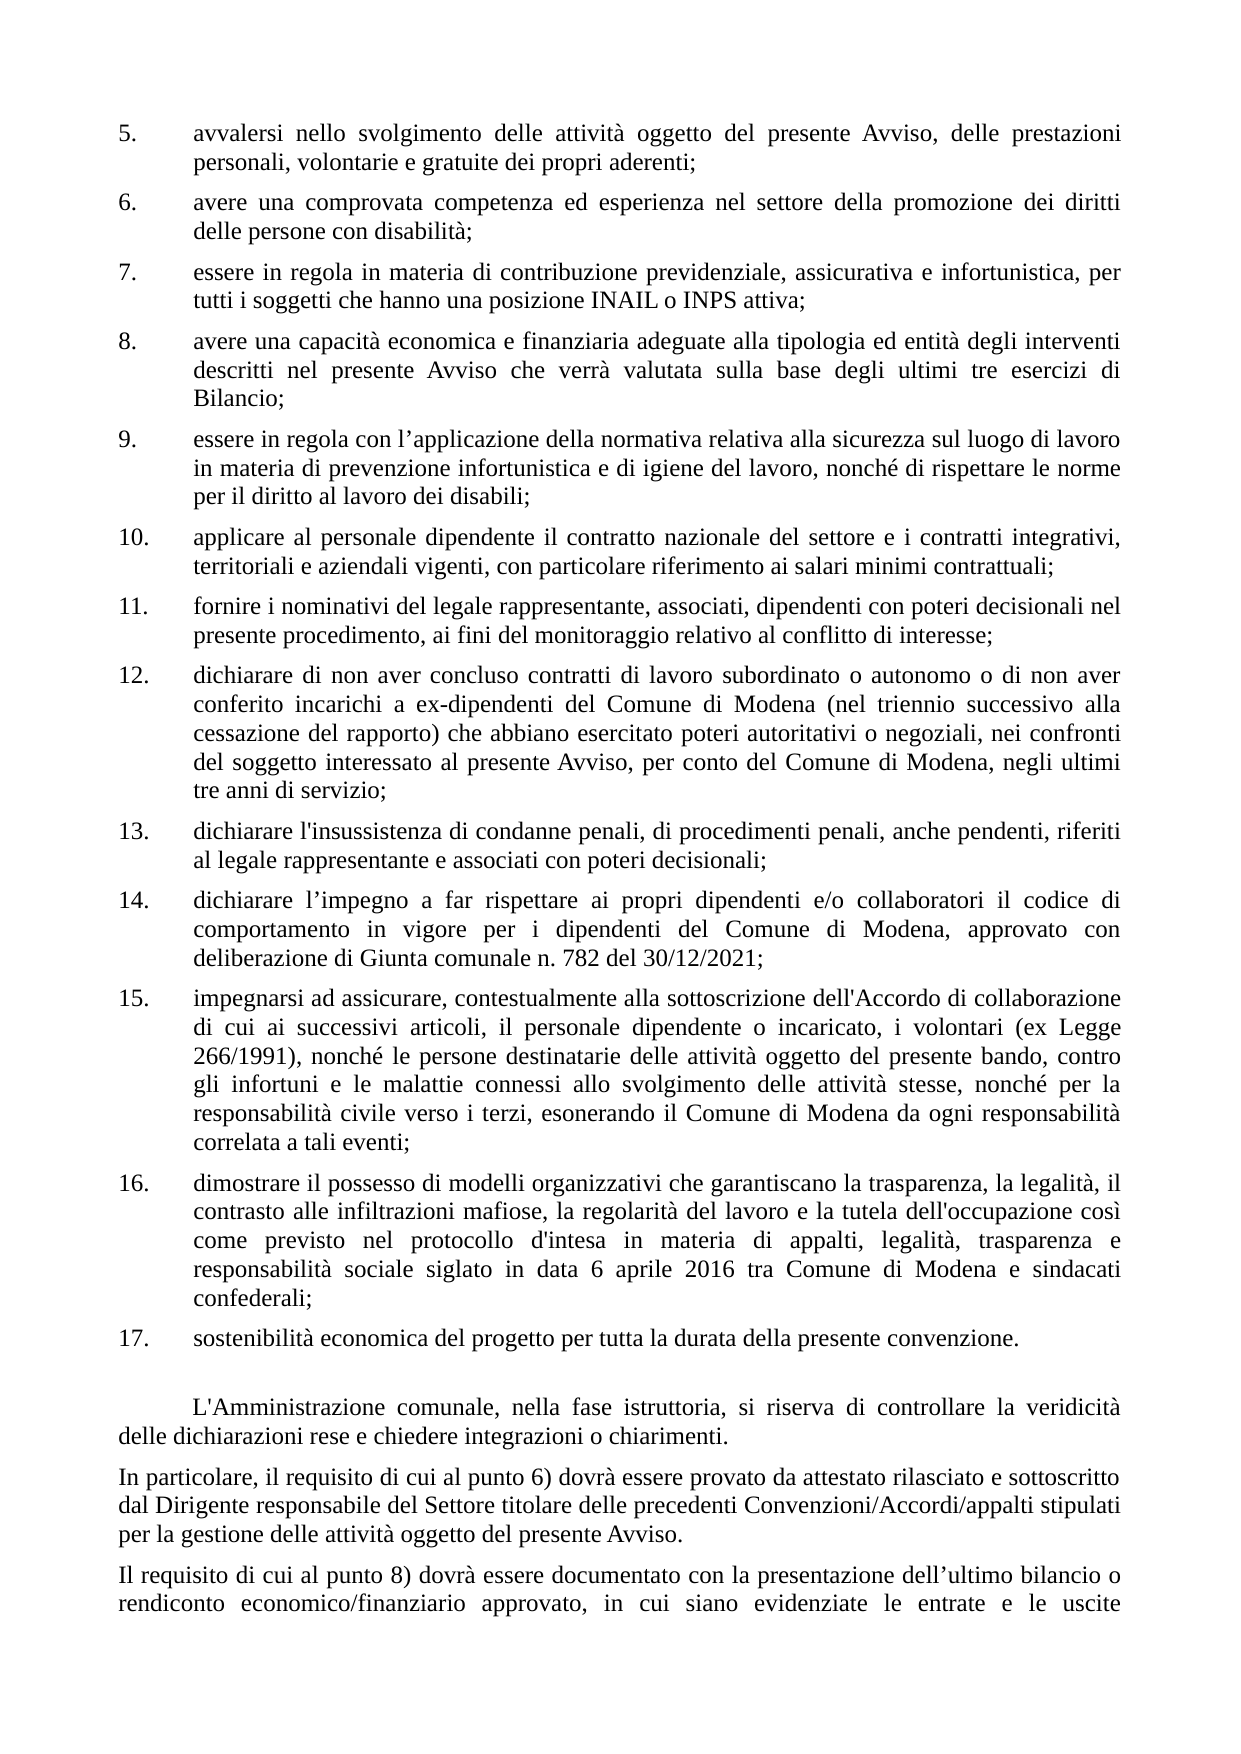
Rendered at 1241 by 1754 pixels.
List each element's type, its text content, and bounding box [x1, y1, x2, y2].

list dichiarare l’impegno a far rispettare ai propri dipendenti e/o collaboratori il codice di comportamento in vigore per i dipendenti del Comune di Modena, approvato con deliberazione di Giunta comunale n. 782 del 30/12/2021; [118, 885, 1122, 972]
list dichiarare l'insussistenza di condanne penali, di procedimenti penali, anche pendenti, riferiti al legale rappresentante e associati con poteri decisionali; [118, 816, 1122, 873]
list essere in regola in materia di contribuzione previdenziale, assicurativa e infortunistica, per tutti i soggetti che hanno una posizione INAIL o INPS attiva; [118, 257, 1122, 314]
list sostenibilità economica del progetto per tutta la durata della presente convenzione. [118, 1323, 1122, 1352]
list fornire i nominativi del legale rappresentante, associati, dipendenti con poteri decisionali nel presente procedimento, ai fini del monitoraggio relativo al conflitto di interesse; [118, 591, 1122, 649]
text In particolare, il requisito di cui al punto 6) dovrà essere provato da attestato rilasciato e sottoscritto dal Dirigente responsabile del Settore titolare delle precedenti Convenzioni/Accordi/appalti stipulati per la gestione delle attività oggetto del presente Avviso. [118, 1462, 1122, 1548]
list impegnarsi ad assicurare, contestualmente alla sottoscrizione dell'Accordo di collaborazione di cui ai successivi articoli, il personale dipendente o incaricato, i volontari (ex Legge 266/1991), nonché le persone destinatarie delle attività oggetto del presente bando, contro gli infortuni e le malattie connessi allo svolgimento delle attività stesse, nonché per la responsabilità civile verso i terzi, esonerando il Comune di Modena da ogni responsabilità correlata a tali eventi; [118, 983, 1122, 1156]
list avere una capacità economica e finanziaria adeguate alla tipologia ed entità degli interventi descritti nel presente Avviso che verrà valutata sulla base degli ultimi tre esercizi di Bilancio; [118, 326, 1122, 412]
list applicare al personale dipendente il contratto nazionale del settore e i contratti integrativi, territoriali e aziendali vigenti, con particolare riferimento ai salari minimi contrattuali; [118, 522, 1122, 579]
list avere una comprovata competenza ed esperienza nel settore della promozione dei diritti delle persone con disabilità; [118, 187, 1122, 245]
text Il requisito di cui al punto 8) dovrà essere documentato con la presentazione dell’ultimo bilancio o rendiconto economico/finanziario approvato, in cui siano evidenziate le entrate e le uscite [118, 1560, 1122, 1617]
list essere in regola con l’applicazione della normativa relativa alla sicurezza sul luogo di lavoro in materia di prevenzione infortunistica e di igiene del lavoro, nonché di rispettare le norme per il diritto al lavoro dei disabili; [118, 424, 1122, 510]
list dimostrare il possesso di modelli organizzativi che garantiscano la trasparenza, la legalità, il contrasto alle infiltrazioni mafiose, la regolarità del lavoro e la tutela dell'occupazione così come previsto nel protocollo d'intesa in materia di appalti, legalità, trasparenza e responsabilità sociale siglato in data 6 aprile 2016 tra Comune di Modena e sindacati confederali; [118, 1168, 1122, 1311]
list avvalersi nello svolgimento delle attività oggetto del presente Avviso, delle prestazioni personali, volontarie e gratuite dei propri aderenti; [118, 118, 1122, 176]
text L'Amministrazione comunale, nella fase istruttoria, si riserva di controllare la veridicità delle dichiarazioni rese e chiedere integrazioni o chiarimenti. [118, 1392, 1122, 1450]
list dichiarare di non aver concluso contratti di lavoro subordinato o autonomo o di non aver conferito incarichi a ex-dipendenti del Comune di Modena (nel triennio successivo alla cessazione del rapporto) che abbiano esercitato poteri autoritativi o negoziali, nei confronti del soggetto interessato al presente Avviso, per conto del Comune di Modena, negli ultimi tre anni di servizio; [118, 661, 1122, 804]
